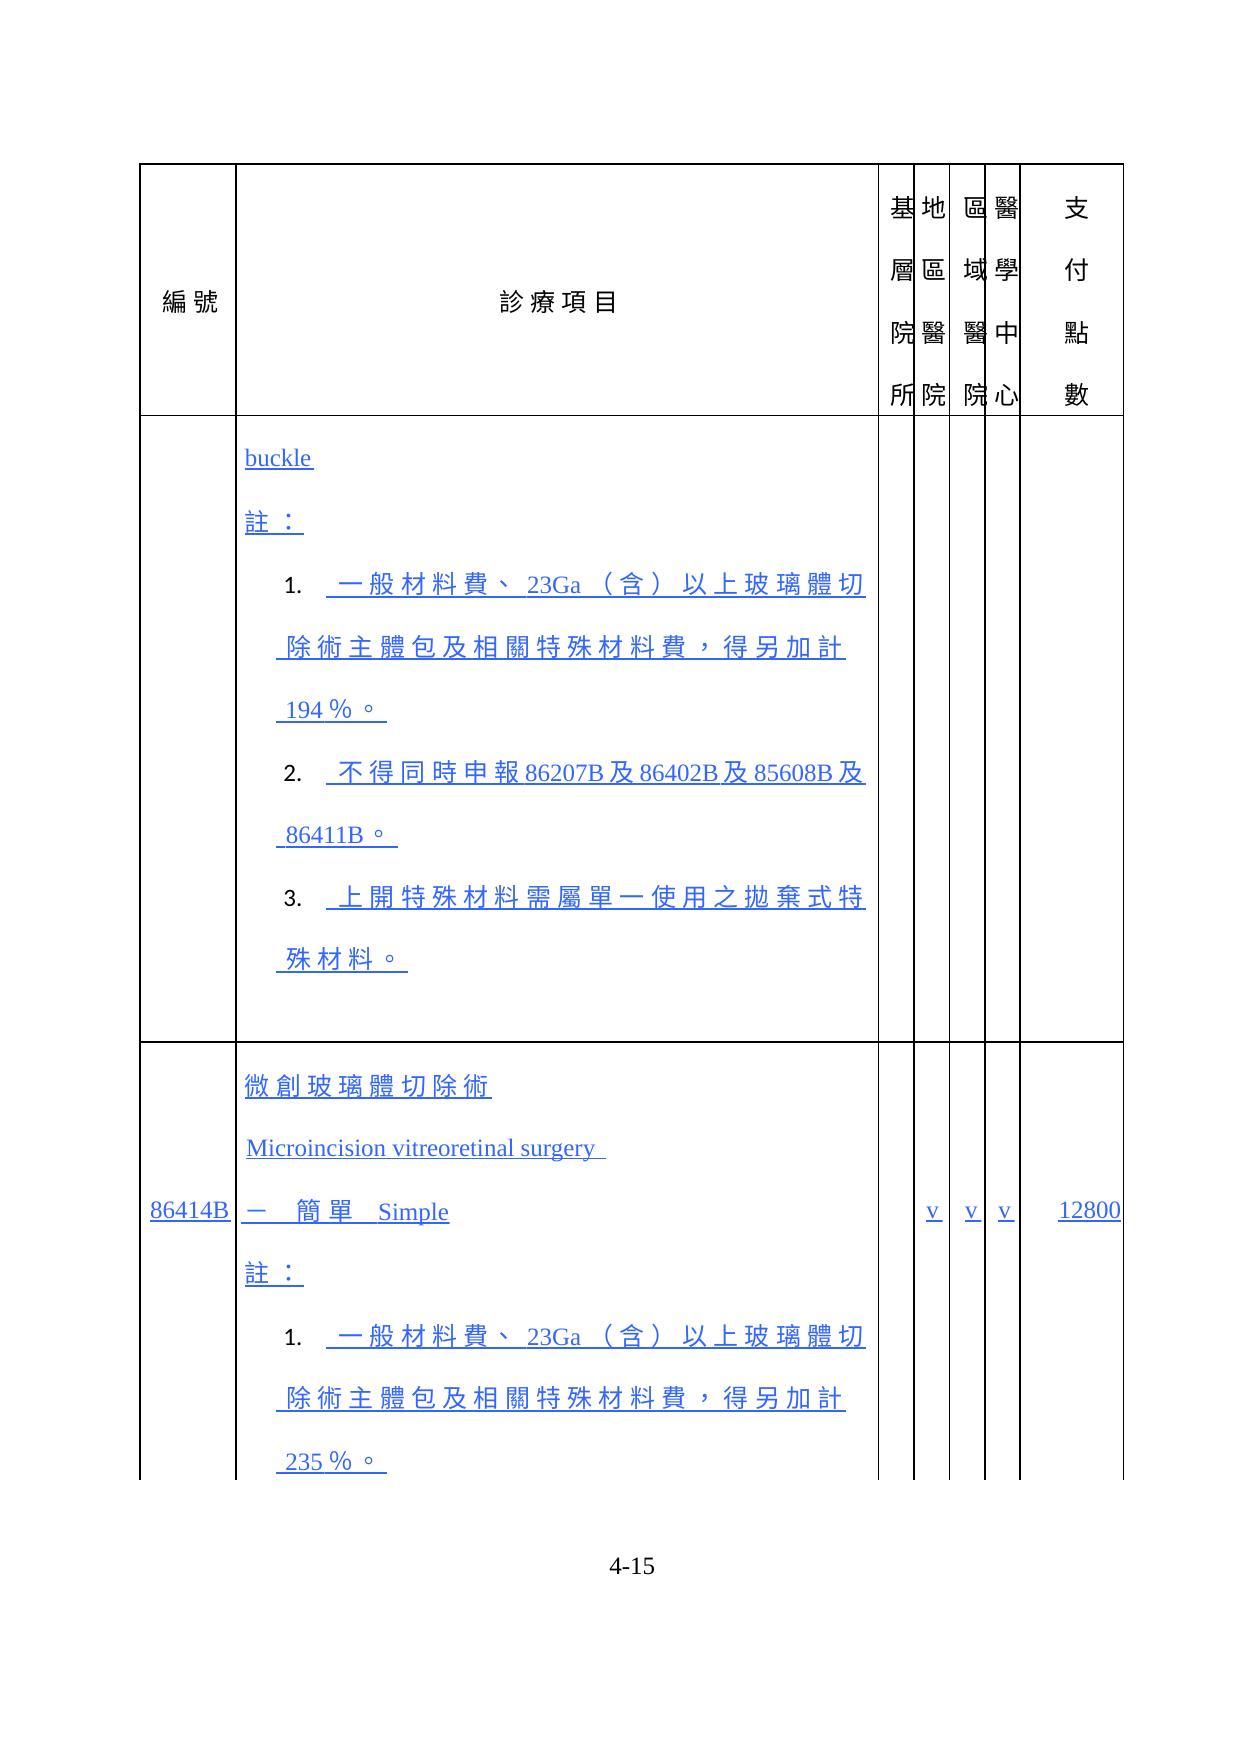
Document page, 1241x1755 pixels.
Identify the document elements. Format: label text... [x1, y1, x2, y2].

table_cell [915, 1043, 949, 1168]
table_cell [986, 416, 1019, 1041]
table_header 區 域 醫 院 [950, 165, 984, 415]
table_header 編號 [141, 165, 235, 415]
table_header 醫 學 中 心 [986, 165, 1019, 415]
table_cell [1021, 1043, 1123, 1168]
table_header 基 層 院 所 [879, 165, 913, 415]
table_cell [950, 416, 984, 1041]
table_cell 微創玻璃體切除術 Microincision vitreoretinal surgery [237, 1043, 878, 1168]
table_cell 86414B [141, 1168, 235, 1480]
table_cell v [950, 1168, 984, 1480]
table_header 診療項目 [237, 165, 878, 415]
table_cell － 簡單 Simple 註： 一般材料費、23Ga（含）以上玻璃體切除術主體包及相關特殊材料費，得另加計235％。 不得同時申報86206B及86407B及86409B。 上開特殊材料需屬單一使用之拋棄式特殊材料。 [237, 1168, 878, 1480]
table_cell [986, 1043, 1019, 1168]
table_cell v [915, 1168, 949, 1480]
table_cell [879, 416, 913, 1041]
table_cell 微創複雜性玻璃體切除合併鞏膜扣環手術 Microincision vitreoretinal surgery combined with scleral buckle 註： 一般材料費、23Ga（含）以上玻璃體切除術主體包及相關特殊材料費，得另加計194％。 不得同時申報86207B及86402B及85608B及86411B。 上開特殊材料需屬單一使用之拋棄式特殊材料。 [237, 416, 878, 1041]
table_cell [950, 1043, 984, 1168]
table_header 支 付 點 數 [1021, 165, 1123, 415]
table_cell [1021, 416, 1123, 1041]
table_cell [915, 416, 949, 1041]
table_cell [879, 1168, 913, 1480]
table_cell [141, 1043, 235, 1168]
table_cell v [986, 1168, 1019, 1480]
table_cell [141, 416, 235, 1041]
table_cell [879, 1043, 913, 1168]
table_cell 12800 [1021, 1168, 1123, 1480]
table_header 地 區 醫 院 [915, 165, 949, 415]
